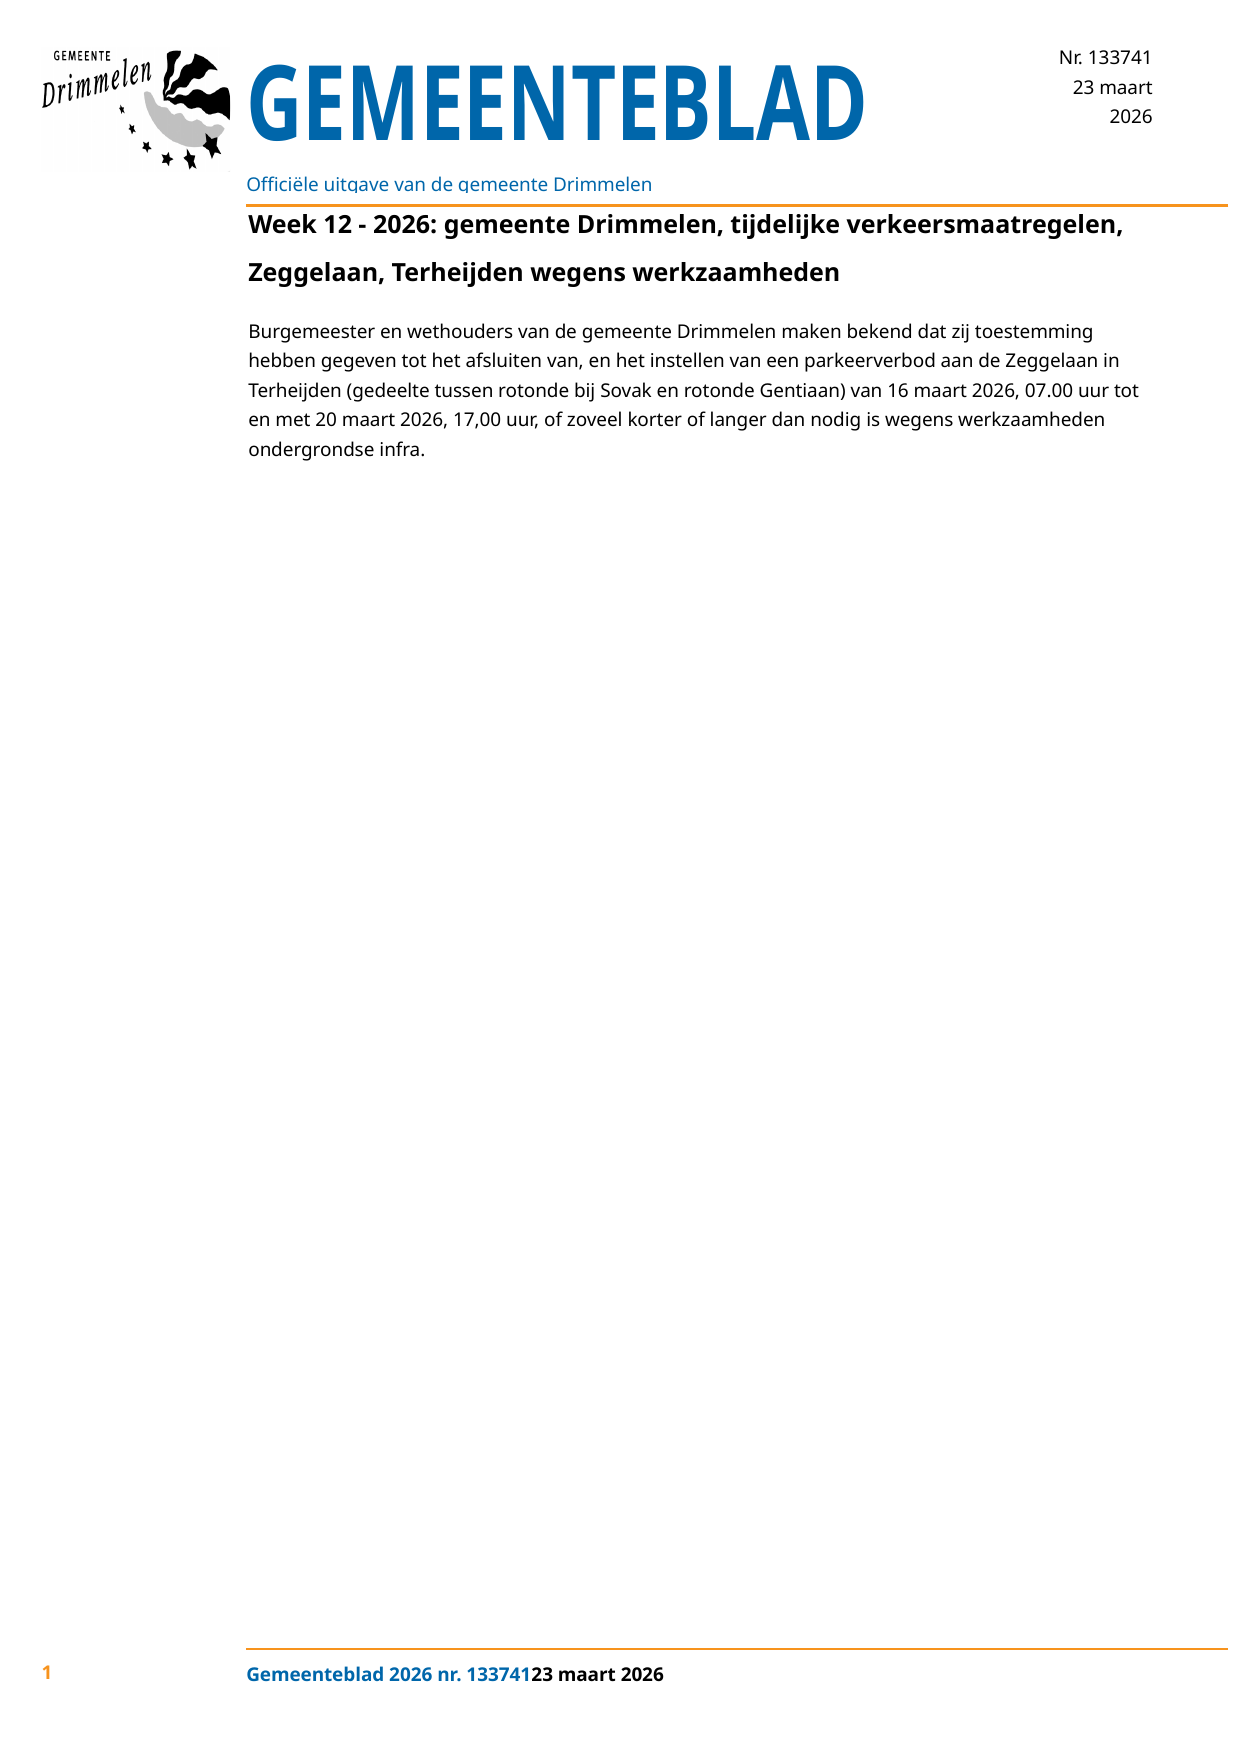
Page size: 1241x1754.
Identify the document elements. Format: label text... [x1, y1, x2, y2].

text Week 12 - 2026: gemeente Drimmelen, tijdelijke verkeersmaatregelen, Zeggelaan, Terheijden wegens werkzaamheden [248, 207, 1152, 288]
picture [41, 47, 231, 172]
text Burgemeester en wethouders van de gemeente Drimmelen maken bekend dat zij toestemming hebben gegeven tot het afsluiten van, en het instellen van een parkeerverbod aan de Zeggelaan in Terheijden (gedeelte tussen rotonde bij Sovak en rotonde Gentiaan) van 16 maart 2026, 07.00 uur tot en met 20 maart 2026, 17,00 uur, of zoveel korter of langer dan nodig is wegens werkzaamheden ondergrondse infra. [248, 318, 1152, 462]
